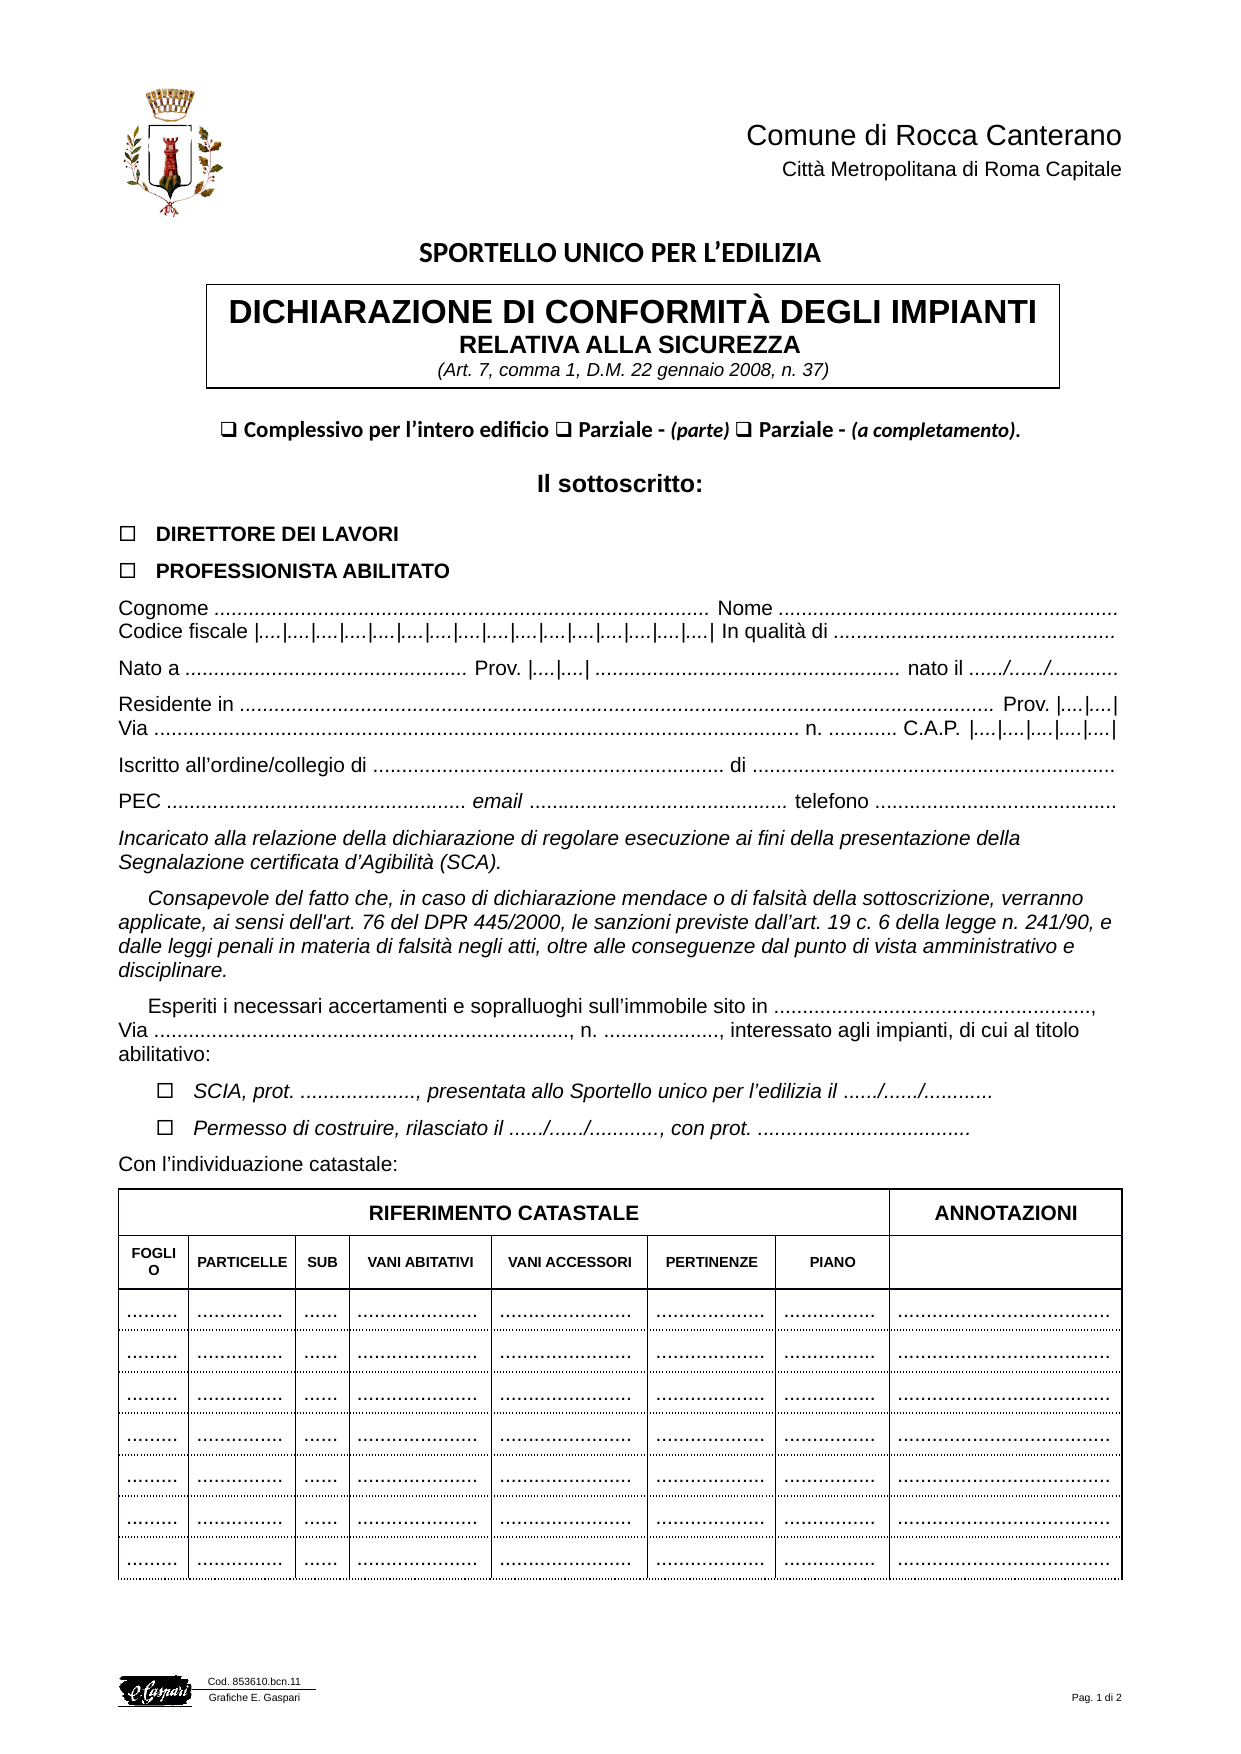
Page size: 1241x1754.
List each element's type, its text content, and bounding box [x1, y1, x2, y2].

table_cell ....................... [492, 1536, 647, 1577]
table_cell ..................... [350, 1371, 491, 1412]
table_cell SUB [296, 1236, 349, 1288]
table_cell ...... [296, 1290, 349, 1329]
text Il sottoscritto: [118, 468, 1122, 497]
table_cell ................ [776, 1371, 889, 1412]
list Permesso di costruire, rilasciato il ....../....../............, con prot. ..................................... [156, 1115, 1122, 1139]
table_cell ..................... [350, 1412, 491, 1453]
table_cell VANI ACCESSORI [492, 1236, 647, 1288]
table_cell ....................... [492, 1371, 647, 1412]
table_cell ....................... [492, 1495, 647, 1536]
table_cell ...... [296, 1371, 349, 1412]
table_cell PIANO [776, 1236, 889, 1288]
table_cell ................ [776, 1536, 889, 1577]
table_cell ......... [119, 1371, 188, 1412]
table_cell ................... [648, 1290, 775, 1329]
text  Complessivo per l’intero edificio  Parziale - (parte)  Parziale - (a completamento). [118, 416, 1122, 443]
text Residente in ................................................................................................................................... Prov. |....|....| Via ................................................................................................................ n. ............ C.A.P. |....|....|....|....|....| [118, 692, 1122, 740]
table_cell FOGLIO [119, 1236, 188, 1288]
picture [122, 87, 224, 219]
table_cell ................ [776, 1329, 889, 1371]
table_header ANNOTAZIONI [890, 1190, 1121, 1235]
table_cell ......... [119, 1412, 188, 1453]
table_cell ..................................... [890, 1536, 1121, 1577]
text Esperiti i necessari accertamenti e sopralluoghi sull’immobile sito in ......................................................., Via ........................................................................, n. ...................., interessato agli impianti, di cui al titolo abilitativo: [118, 994, 1122, 1066]
list SCIA, prot. ...................., presentata allo Sportello unico per l’edilizia il ....../....../............ [156, 1079, 1122, 1103]
table_cell ............... [189, 1371, 295, 1412]
table_cell ................... [648, 1454, 775, 1495]
table_cell PARTICELLE [189, 1236, 295, 1288]
table_cell ...... [296, 1412, 349, 1453]
picture [118, 1674, 192, 1706]
table_cell ............... [189, 1495, 295, 1536]
table_cell ..................................... [890, 1412, 1121, 1453]
text Incaricato alla relazione della dichiarazione di regolare esecuzione ai fini della presentazione della Segnalazione certificata d’Agibilità (SCA). [118, 826, 1122, 873]
table_cell ..................... [350, 1536, 491, 1577]
text Città Metropolitana di Roma Capitale [224, 157, 1122, 181]
table_cell ............... [189, 1412, 295, 1453]
table_header RIFERIMENTO CATASTALE [119, 1190, 889, 1235]
table_cell ....................... [492, 1454, 647, 1495]
table_cell ...... [296, 1536, 349, 1577]
table_cell ......... [119, 1495, 188, 1536]
list PROFESSIONISTA ABILITATO [118, 559, 1122, 583]
table_cell ..................... [350, 1290, 491, 1329]
table_cell ......... [119, 1329, 188, 1371]
table_cell ................ [776, 1290, 889, 1329]
table_cell ..................................... [890, 1454, 1121, 1495]
table_cell ...... [296, 1329, 349, 1371]
table_cell ...... [296, 1495, 349, 1536]
text Iscritto all’ordine/collegio di ............................................................. di ............................................................... [118, 753, 1122, 777]
table_cell ................ [776, 1495, 889, 1536]
table_cell ................... [648, 1536, 775, 1577]
text PEC .................................................... email ............................................. telefono .......................................... [118, 789, 1122, 813]
table_cell ..................... [350, 1495, 491, 1536]
table_cell [890, 1236, 1121, 1288]
table_cell ................ [776, 1412, 889, 1453]
table_cell ..................................... [890, 1371, 1121, 1412]
table_cell ................... [648, 1371, 775, 1412]
table_cell ....................... [492, 1290, 647, 1329]
text Consapevole del fatto che, in caso di dichiarazione mendace o di falsità della sottoscrizione, verranno applicate, ai sensi dell'art. 76 del DPR 445/2000, le sanzioni previste dall’art. 19 c. 6 della legge n. 241/90, e dalle leggi penali in materia di falsità negli atti, oltre alle conseguenze dal punto di vista amministrativo e disciplinare. [118, 886, 1122, 982]
text Cognome ...................................................................................... Nome ........................................................... Codice fiscale |....|....|....|....|....|....|....|....|....|....|....|....|....|....|....|....| In qualità di ................................................. [118, 595, 1122, 643]
table_cell ............... [189, 1290, 295, 1329]
table_cell ..................................... [890, 1495, 1121, 1536]
table_cell ...... [296, 1454, 349, 1495]
table_cell ......... [119, 1536, 188, 1577]
table_cell ............... [189, 1536, 295, 1577]
table_cell ..................................... [890, 1329, 1121, 1371]
table_cell ................... [648, 1329, 775, 1371]
table_cell ..................... [350, 1454, 491, 1495]
table_cell ................... [648, 1412, 775, 1453]
text Comune di Rocca Canterano [224, 118, 1122, 152]
table_cell ..................................... [890, 1290, 1121, 1329]
table_cell ....................... [492, 1329, 647, 1371]
table_cell ................... [648, 1495, 775, 1536]
table_cell ................ [776, 1454, 889, 1495]
table_cell ............... [189, 1454, 295, 1495]
text Nato a ................................................. Prov. |....|....| ..................................................... nato il ....../....../............ [118, 656, 1122, 680]
table_cell ......... [119, 1454, 188, 1495]
table_cell VANI ABITATIVI [350, 1236, 491, 1288]
table_cell PERTINENZE [648, 1236, 775, 1288]
text Con l’individuazione catastale: [118, 1152, 1122, 1176]
table_cell ............... [189, 1329, 295, 1371]
subtitle SPORTELLO UNICO PER L’EDILIZIA [118, 234, 1122, 270]
list DIRETTORE DEI LAVORI [118, 522, 1122, 546]
table_cell ....................... [492, 1412, 647, 1453]
table_cell ......... [119, 1290, 188, 1329]
table_cell ..................... [350, 1329, 491, 1371]
